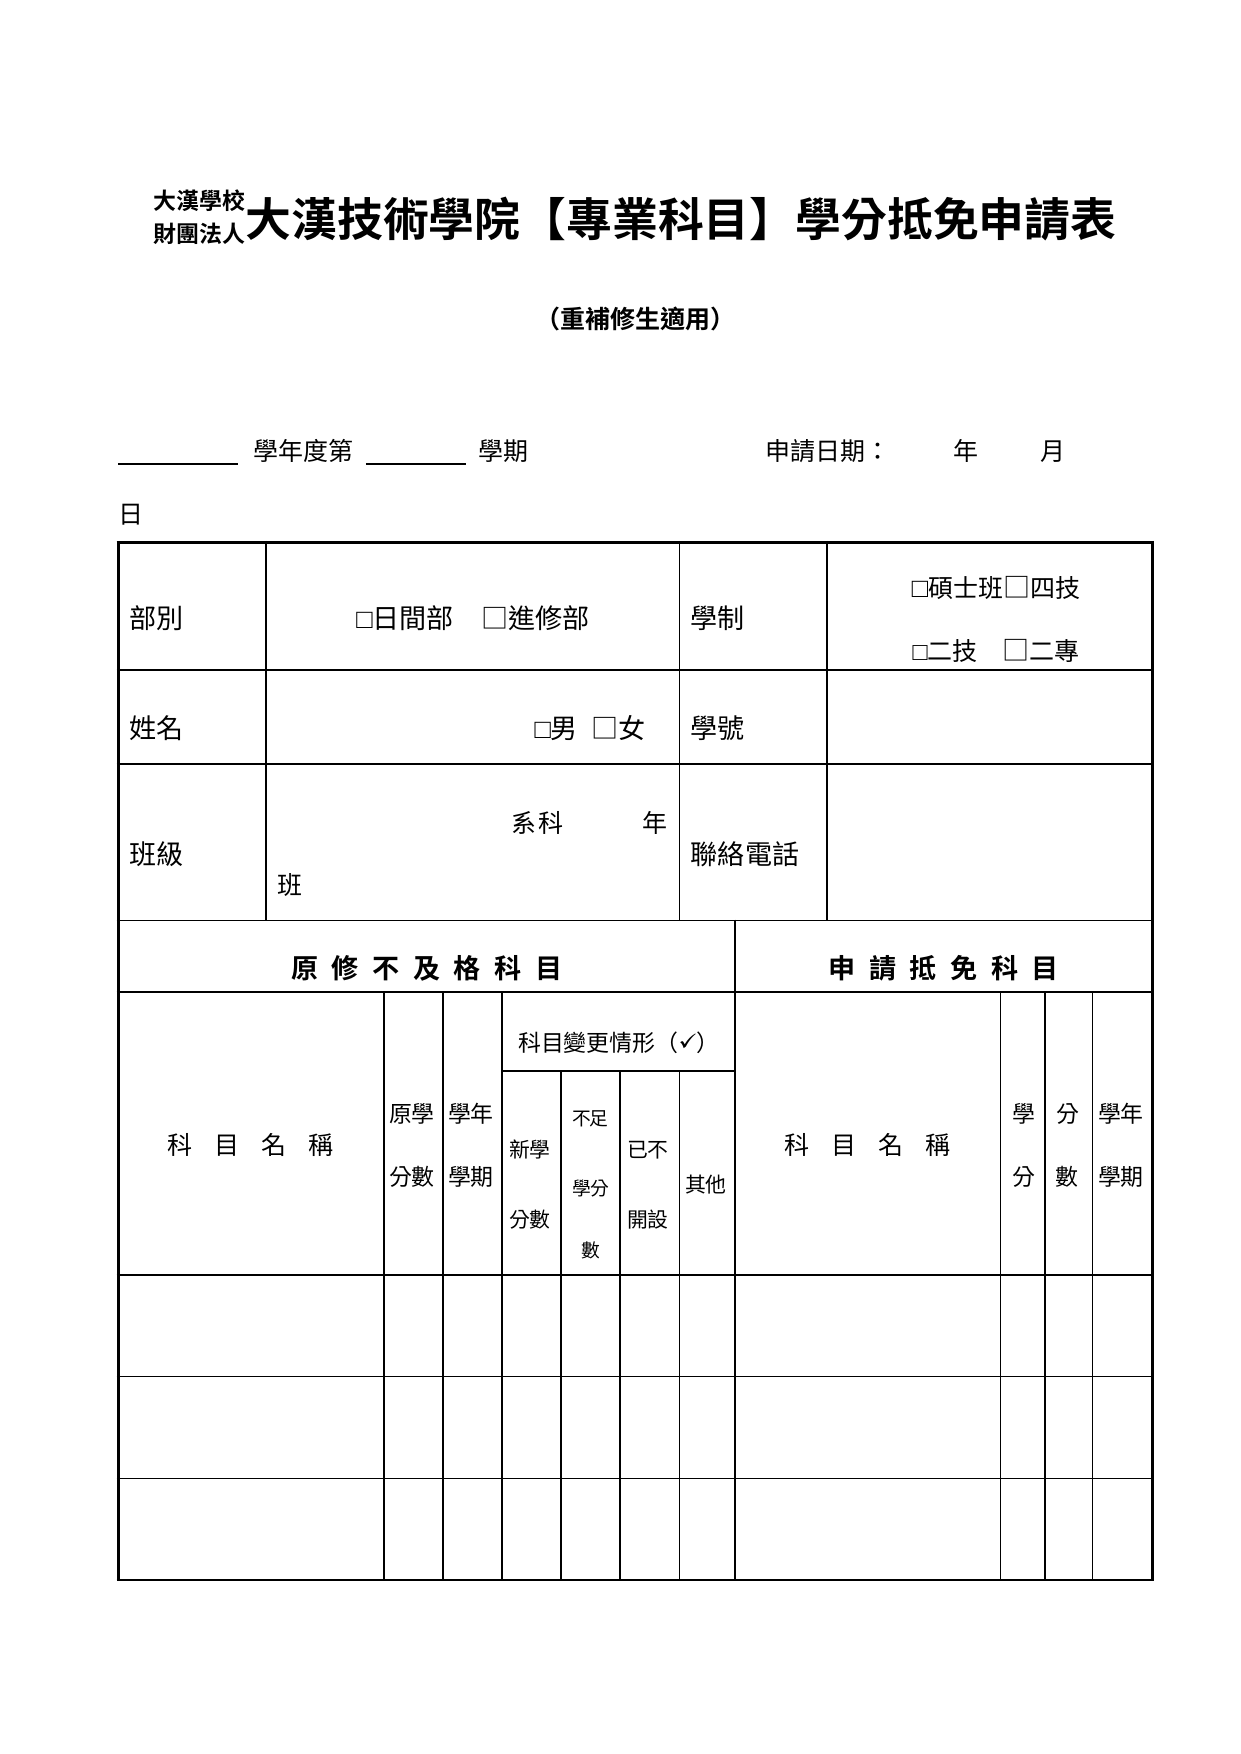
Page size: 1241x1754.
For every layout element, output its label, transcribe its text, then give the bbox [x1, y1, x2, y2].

table_cell 學年 學期 [1093, 993, 1151, 1274]
table_cell [1093, 1479, 1151, 1579]
text 大漢學校財團法人大漢技術學院【專業科目】學分抵免申請表 [118, 143, 1152, 268]
table_cell [680, 1377, 734, 1477]
table_cell [444, 1276, 501, 1376]
table_cell [621, 1377, 679, 1477]
table_header □碩士班□四技 □二技 □二專 [828, 544, 1151, 669]
table_cell [120, 1479, 383, 1579]
table_cell [562, 1479, 619, 1579]
table_cell [1001, 1479, 1044, 1579]
table_cell [562, 1276, 619, 1376]
table_cell [680, 1276, 734, 1376]
table_cell 已不 開設 [621, 1072, 679, 1274]
table_cell 學分 [1001, 993, 1044, 1274]
table_cell [736, 1377, 1000, 1477]
table_cell 姓名 [120, 671, 265, 763]
table_cell [385, 1276, 442, 1376]
table_header □日間部 □進修部 [267, 544, 679, 669]
table_cell [736, 1276, 1000, 1376]
table_cell [120, 1377, 383, 1477]
table_header 學制 [680, 544, 826, 669]
table_cell [385, 1479, 442, 1579]
table_cell 其他 [680, 1072, 734, 1274]
table_cell [1046, 1479, 1092, 1579]
table_cell 學號 [680, 671, 826, 763]
text （重補修生適用） [118, 276, 1152, 338]
table_cell [1001, 1377, 1044, 1477]
table_cell 原 修 不 及 格 科 目 [120, 921, 734, 991]
table_cell [503, 1276, 560, 1376]
table_cell [444, 1479, 501, 1579]
table_cell [120, 1276, 383, 1376]
table_cell 科 目 名 稱 [736, 993, 1000, 1274]
table_cell [828, 671, 1151, 763]
table_cell [385, 1377, 442, 1477]
table_cell [621, 1479, 679, 1579]
table_cell 系科 年 班 [267, 765, 679, 919]
table_cell [1093, 1377, 1151, 1477]
table_cell [828, 765, 1151, 919]
text 學年度第 學期 申請日期： 年 月 日 [118, 408, 1152, 533]
table_cell 原學 分數 [385, 993, 442, 1274]
table_cell [680, 1479, 734, 1579]
table_cell [503, 1479, 560, 1579]
table_header 部別 [120, 544, 265, 669]
table_cell [1093, 1276, 1151, 1376]
table_cell [1046, 1377, 1092, 1477]
table_cell [503, 1377, 560, 1477]
table_cell [1001, 1276, 1044, 1376]
table_cell [1046, 1276, 1092, 1376]
table_cell 班級 [120, 765, 265, 919]
table_cell [621, 1276, 679, 1376]
table_cell □男 □女 [267, 671, 679, 763]
table_cell 分數 [1046, 993, 1092, 1274]
table_cell 申 請 抵 免 科 目 [736, 921, 1151, 991]
table_cell 學年 學期 [444, 993, 501, 1274]
table_cell 科目變更情形（） [503, 993, 734, 1070]
table_cell [736, 1479, 1000, 1579]
table_cell 科 目 名 稱 [120, 993, 383, 1274]
table_cell 聯絡電話 [680, 765, 826, 919]
table_cell [562, 1377, 619, 1477]
table_cell 不足 學分數 [562, 1072, 619, 1274]
table_cell 新學 分數 [503, 1072, 560, 1274]
table_cell [444, 1377, 501, 1477]
